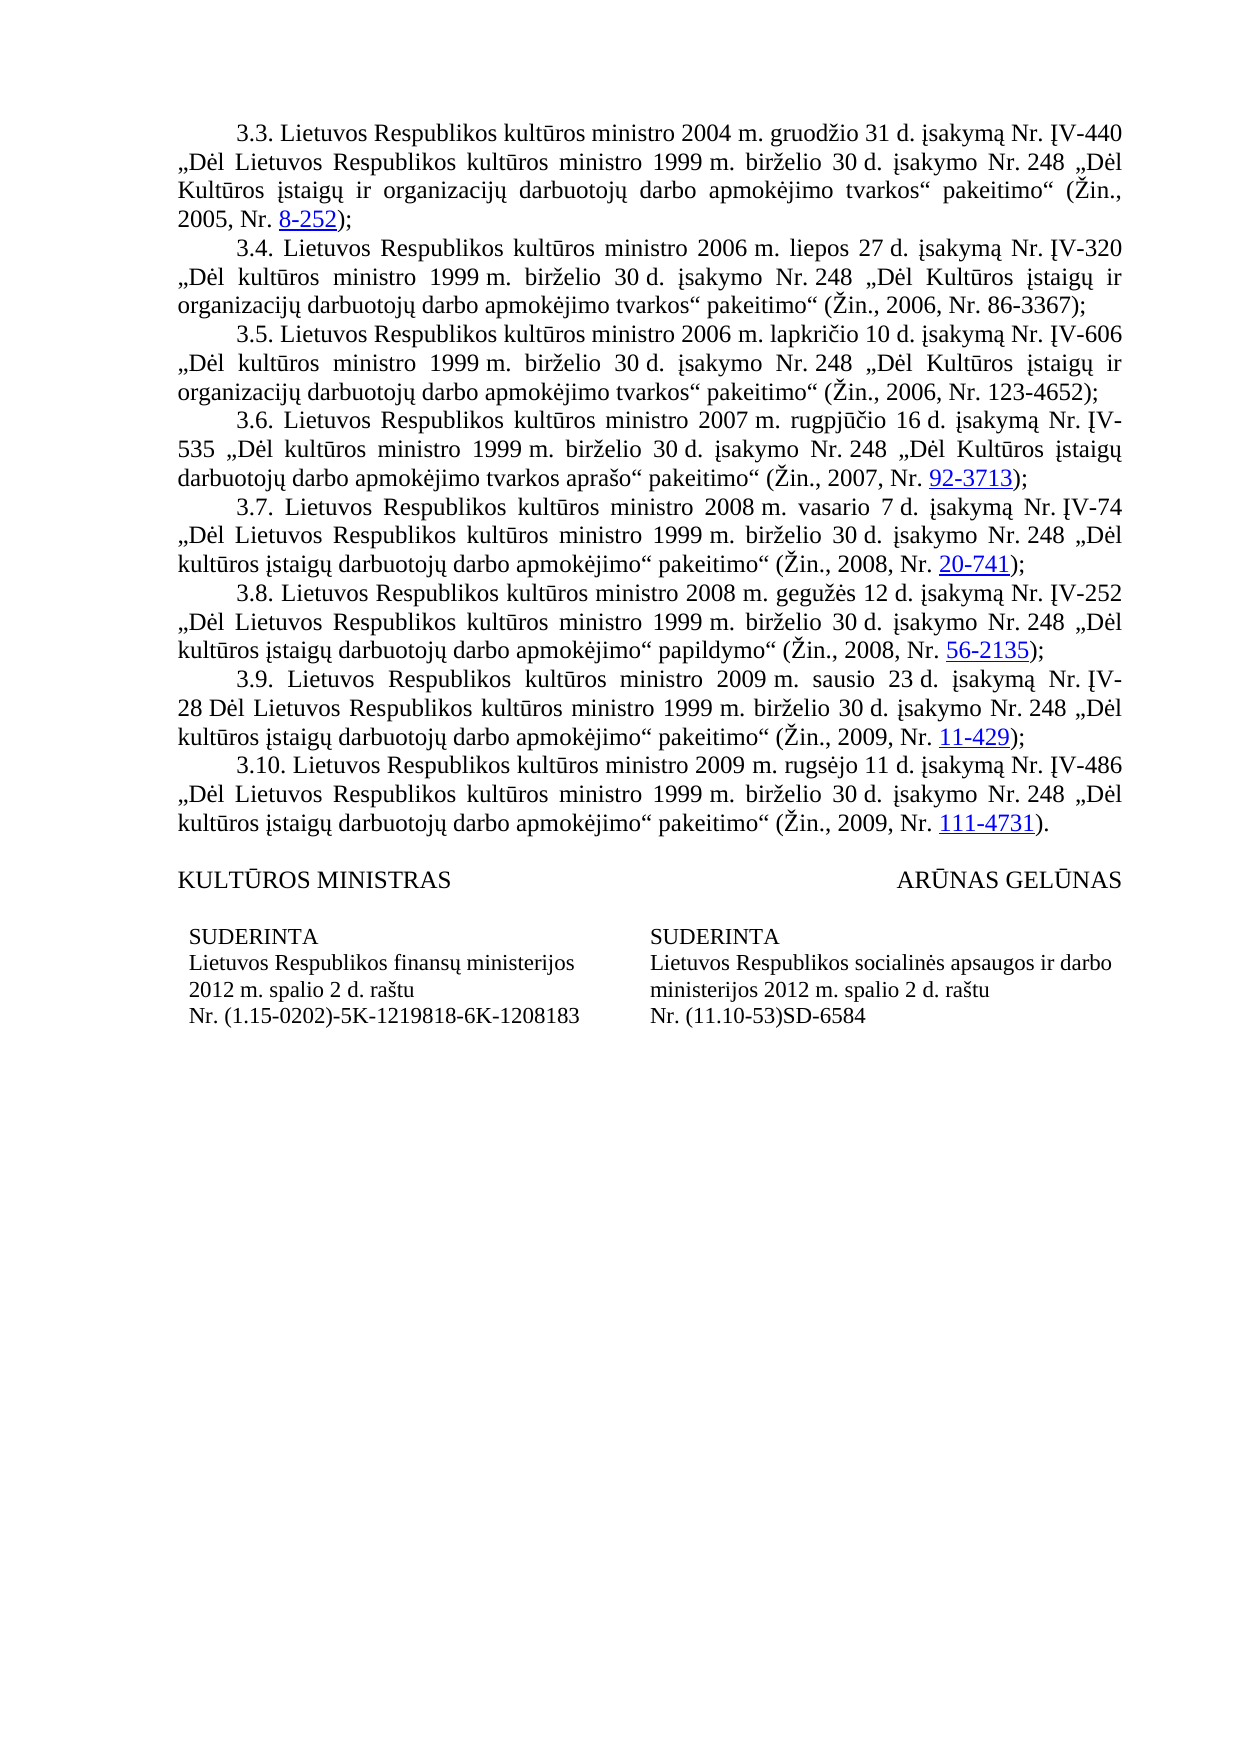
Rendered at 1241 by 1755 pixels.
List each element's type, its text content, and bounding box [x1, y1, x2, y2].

text 3.8. Lietuvos Respublikos kultūros ministro 2008 m. gegužės 12 d. įsakymą Nr. ĮV-252 „Dėl Lietuvos Respublikos kultūros ministro 1999 m. birželio 30 d. įsakymo Nr. 248 „Dėl kultūros įstaigų darbuotojų darbo apmokėjimo“ papildymo“ (Žin., 2008, Nr. 56-2135); [177, 578, 1122, 664]
text 3.4. Lietuvos Respublikos kultūros ministro 2006 m. liepos 27 d. įsakymą Nr. ĮV-320 „Dėl kultūros ministro 1999 m. birželio 30 d. įsakymo Nr. 248 „Dėl Kultūros įstaigų ir organizacijų darbuotojų darbo apmokėjimo tvarkos“ pakeitimo“ (Žin., 2006, Nr. 86-3367); [177, 233, 1122, 319]
table_header SUDERINTA [177, 923, 638, 949]
table_header SUDERINTA [639, 923, 1145, 949]
table_cell 2012 m. spalio 2 d. raštu [177, 976, 638, 1002]
table_cell ministerijos 2012 m. spalio 2 d. raštu [639, 976, 1145, 1002]
text 3.10. Lietuvos Respublikos kultūros ministro 2009 m. rugsėjo 11 d. įsakymą Nr. ĮV-486 „Dėl Lietuvos Respublikos kultūros ministro 1999 m. birželio 30 d. įsakymo Nr. 248 „Dėl kultūros įstaigų darbuotojų darbo apmokėjimo“ pakeitimo“ (Žin., 2009, Nr. 111-4731). [177, 751, 1122, 837]
text Kultūros ministras Arūnas Gelūnas [177, 866, 1122, 894]
text 3.9. Lietuvos Respublikos kultūros ministro 2009 m. sausio 23 d. įsakymą Nr. ĮV-28 Dėl Lietuvos Respublikos kultūros ministro 1999 m. birželio 30 d. įsakymo Nr. 248 „Dėl kultūros įstaigų darbuotojų darbo apmokėjimo“ pakeitimo“ (Žin., 2009, Nr. 11-429); [177, 664, 1122, 751]
text 3.7. Lietuvos Respublikos kultūros ministro 2008 m. vasario 7 d. įsakymą Nr. ĮV-74 „Dėl Lietuvos Respublikos kultūros ministro 1999 m. birželio 30 d. įsakymo Nr. 248 „Dėl kultūros įstaigų darbuotojų darbo apmokėjimo“ pakeitimo“ (Žin., 2008, Nr. 20-741); [177, 492, 1122, 578]
text 3.3. Lietuvos Respublikos kultūros ministro 2004 m. gruodžio 31 d. įsakymą Nr. ĮV-440 „Dėl Lietuvos Respublikos kultūros ministro 1999 m. birželio 30 d. įsakymo Nr. 248 „Dėl kultūros įstaigų ir organizacijų darbuotojų darbo apmokėjimo tvarkos“ pakeitimo“ (Žin., 2005, Nr. 8-252); [177, 118, 1122, 233]
table_cell Lietuvos Respublikos socialinės apsaugos ir darbo [639, 950, 1145, 976]
text 3.5. Lietuvos Respublikos kultūros ministro 2006 m. lapkričio 10 d. įsakymą Nr. ĮV-606 „Dėl kultūros ministro 1999 m. birželio 30 d. įsakymo Nr. 248 „Dėl kultūros įstaigų ir organizacijų darbuotojų darbo apmokėjimo tvarkos“ pakeitimo“ (Žin., 2006, Nr. 123-4652); [177, 319, 1122, 406]
table_cell Nr. (1.15-0202)-5K-1219818-6K-1208183 [177, 1002, 638, 1028]
table_cell Lietuvos Respublikos finansų ministerijos [177, 950, 638, 976]
text 3.6. Lietuvos Respublikos kultūros ministro 2007 m. rugpjūčio 16 d. įsakymą Nr. ĮV-535 „Dėl kultūros ministro 1999 m. birželio 30 d. įsakymo Nr. 248 „Dėl kultūros įstaigų darbuotojų darbo apmokėjimo tvarkos aprašo“ pakeitimo“ (Žin., 2007, Nr. 92-3713); [177, 406, 1122, 492]
table_cell Nr. (11.10-53)SD-6584 [639, 1002, 1145, 1028]
